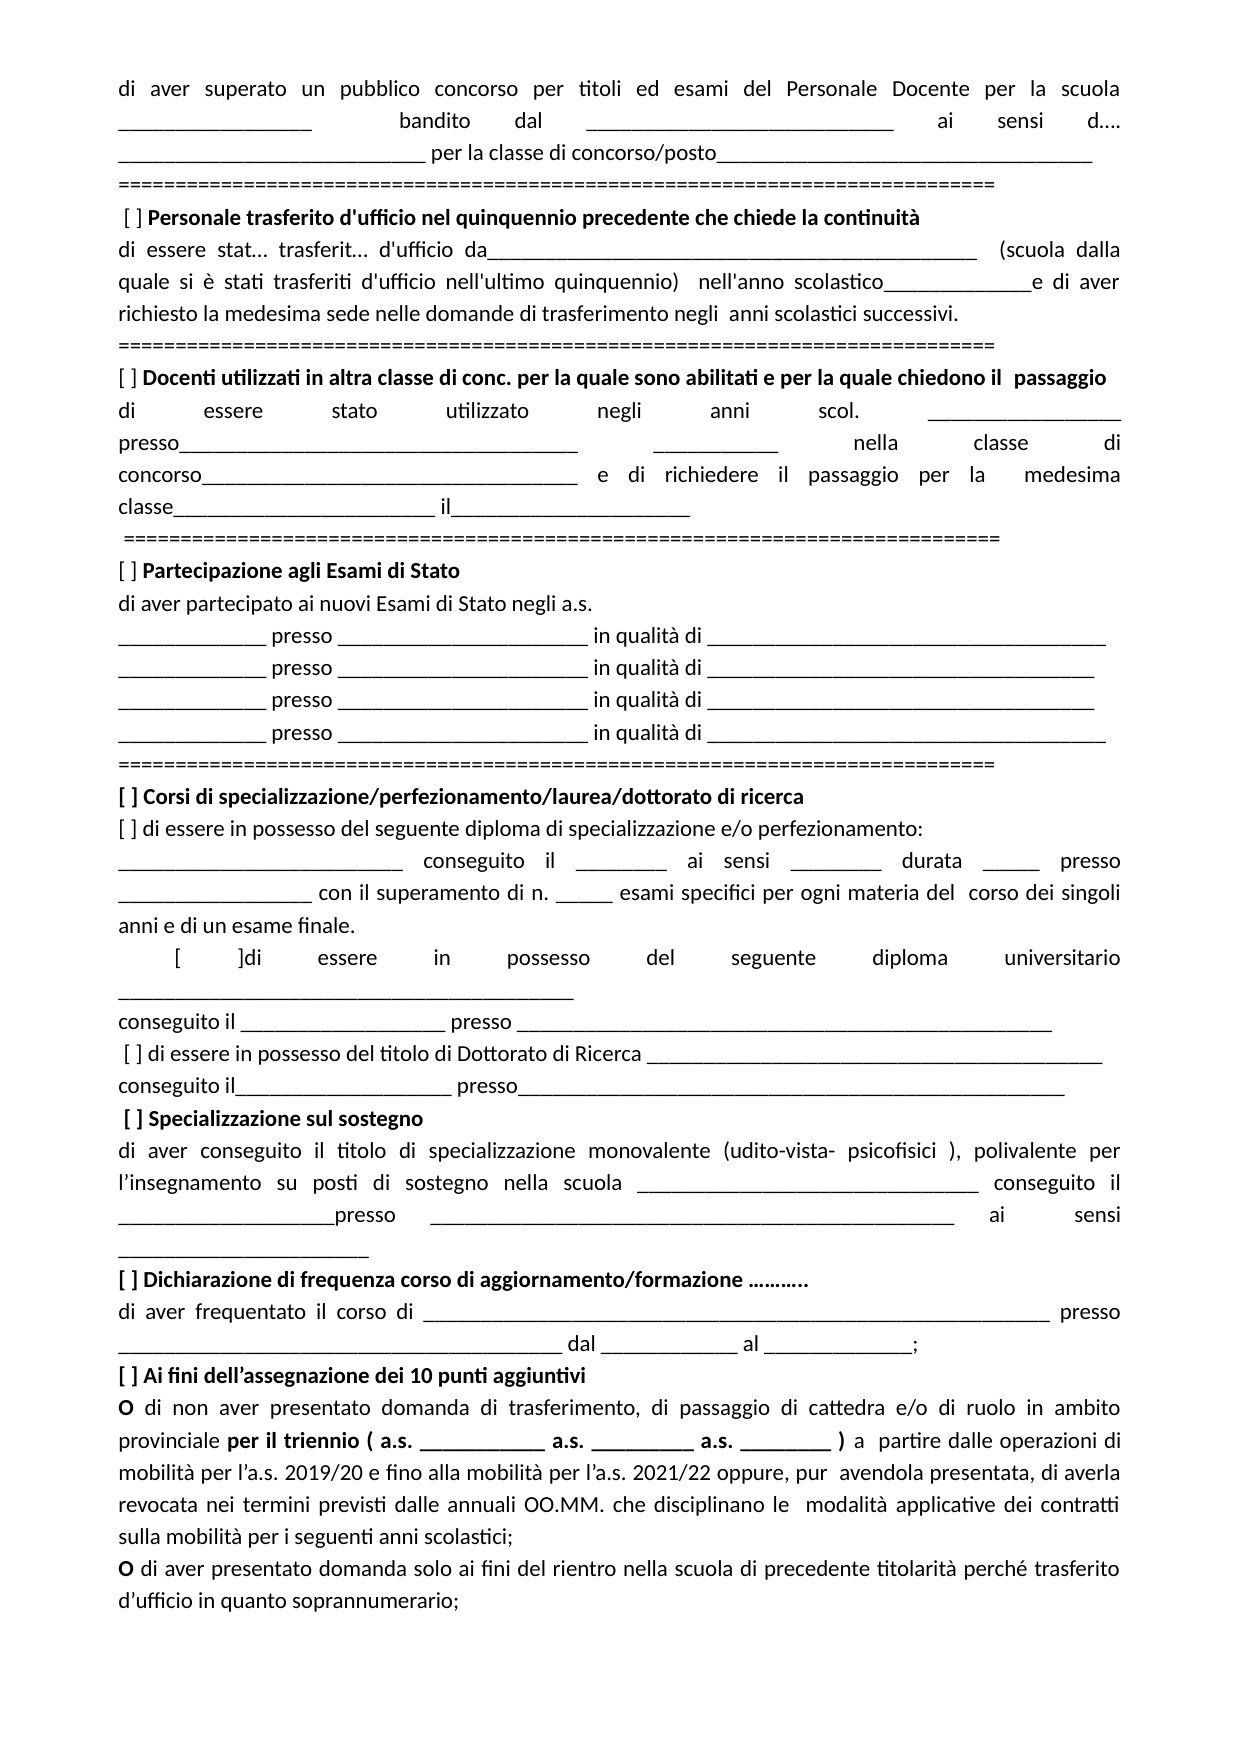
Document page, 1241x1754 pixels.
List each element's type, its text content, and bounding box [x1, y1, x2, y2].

text [ ] Docenti utilizzati in altra classe di conc. per la quale sono abilitati e per la quale chiedono il passaggio [118, 363, 1122, 392]
text [ ] di essere in possesso del seguente diploma di specializzazione e/o perfezionamento: [118, 814, 1122, 842]
text [ ] Specializzazione sul sostegno [118, 1104, 1122, 1132]
text di essere stat… trasferit… d'ufficio da___________________________________________ (scuola dalla quale si è stati trasferiti d'ufficio nell'ultimo quinquennio) nell'anno scolastico_____________e di aver richiesto la medesima sede nelle domande di trasferimento negli anni scolastici successivi. [118, 235, 1122, 327]
text _____________ presso ______________________ in qualità di ___________________________________ [118, 621, 1122, 649]
text conseguito il __________________ presso _______________________________________________ [118, 1007, 1122, 1035]
text di aver superato un pubblico concorso per titoli ed esami del Personale Docente per la scuola _________________ bandito dal ___________________________ ai sensi d…. ___________________________ per la classe di concorso/posto_________________________________ [118, 74, 1122, 166]
text ============================================================================= [118, 524, 1122, 552]
text О di aver presentato domanda solo ai fini del rientro nella scuola di precedente titolarità perché trasferito d’ufficio in quanto soprannumerario; [118, 1554, 1122, 1615]
text ============================================================================= [118, 750, 1122, 778]
text О di non aver presentato domanda di trasferimento, di passaggio di cattedra e/o di ruolo in ambito provinciale per il triennio ( a.s. ___________ a.s. _________ a.s. ________ ) a partire dalle operazioni di mobilità per l’a.s. 2019/20 e fino alla mobilità per l’a.s. 2021/22 oppure, pur avendola presentata, di averla revocata nei termini previsti dalle annuali OO.MM. che disciplinano le modalità applicative dei contratti sulla mobilità per i seguenti anni scolastici; [118, 1393, 1122, 1550]
text [ ] di essere in possesso del titolo di Dottorato di Ricerca ________________________________________ [118, 1039, 1122, 1067]
text [ ] Corsi di specializzazione/perfezionamento/laurea/dottorato di ricerca [118, 782, 1122, 810]
text _____________ presso ______________________ in qualità di ___________________________________ [118, 718, 1122, 746]
text [ ] Dichiarazione di frequenza corso di aggiornamento/formazione ……….. [118, 1265, 1122, 1293]
text _____________ presso ______________________ in qualità di __________________________________ [118, 653, 1122, 681]
text [ ] Ai fini dell’assegnazione dei 10 punti aggiuntivi [118, 1361, 1122, 1389]
text ============================================================================= [118, 331, 1122, 359]
text di aver conseguito il titolo di specializzazione monovalente (udito-vista- psicofisici ), polivalente per l’insegnamento su posti di sostegno nella scuola ______________________________ conseguito il ___________________presso ______________________________________________ ai sensi ______________________ [118, 1136, 1122, 1261]
text di aver frequentato il corso di _______________________________________________________ presso _______________________________________ dal ____________ al _____________; [118, 1297, 1122, 1357]
text conseguito il___________________ presso________________________________________________ [118, 1072, 1122, 1100]
text di aver partecipato ai nuovi Esami di Stato negli a.s. [118, 589, 1122, 617]
text [ ] Personale trasferito d'ufficio nel quinquennio precedente che chiede la continuità [118, 203, 1122, 231]
text ============================================================================= [118, 170, 1122, 198]
text [ ]di essere in possesso del seguente diploma universitario ________________________________________ [118, 943, 1122, 1003]
text [ ] Partecipazione agli Esami di Stato [118, 557, 1122, 585]
text di essere stato utilizzato negli anni scol. _________________ presso___________________________________ ___________ nella classe di concorso_________________________________ e di richiedere il passaggio per la medesima classe_______________________ il_____________________ [118, 396, 1122, 520]
text _____________ presso ______________________ in qualità di __________________________________ [118, 685, 1122, 713]
text _________________________ conseguito il ________ ai sensi ________ durata _____ presso _________________ con il superamento di n. _____ esami specifici per ogni materia del corso dei singoli anni e di un esame finale. [118, 846, 1122, 939]
